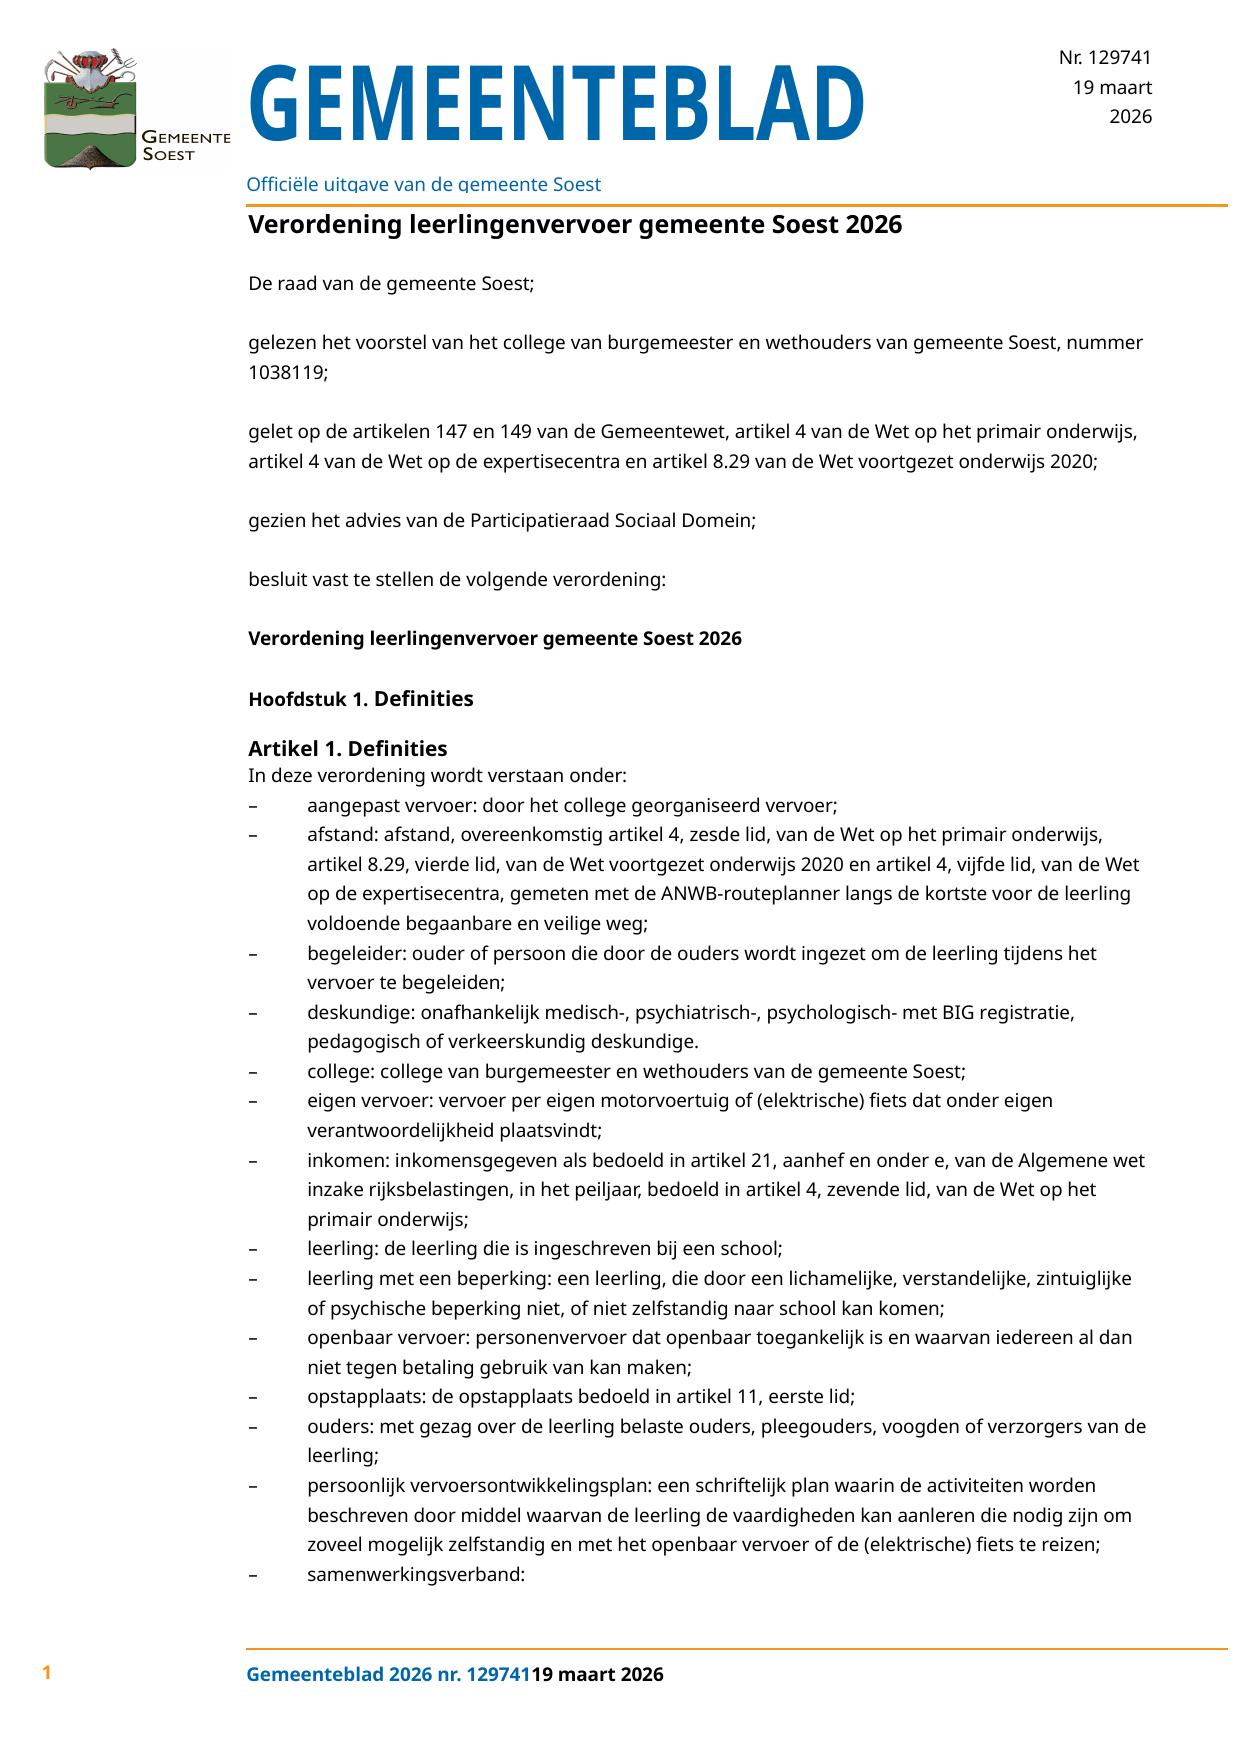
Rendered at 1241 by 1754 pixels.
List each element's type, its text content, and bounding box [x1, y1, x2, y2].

list persoonlijk vervoersontwikkelingsplan: een schriftelijk plan waarin de activiteiten worden beschreven door middel waarvan de leerling de vaardigheden kan aanleren die nodig zijn om zoveel mogelijk zelfstandig en met het openbaar vervoer of de (elektrische) fiets te reizen; [248, 1472, 1152, 1557]
list afstand: afstand, overeenkomstig artikel 4, zesde lid, van de Wet op het primair onderwijs, artikel 8.29, vierde lid, van de Wet voortgezet onderwijs 2020 en artikel 4, vijfde lid, van de Wet op de expertisecentra, gemeten met de ANWB-routeplanner langs de kortste voor de leerling voldoende begaanbare en veilige weg; [248, 821, 1152, 936]
text Verordening leerlingenvervoer gemeente Soest 2026 [248, 207, 1152, 241]
list eigen vervoer: vervoer per eigen motorvoertuig of (elektrische) fiets dat onder eigen verantwoordelijkheid plaatsvindt; [248, 1088, 1152, 1143]
text In deze verordening wordt verstaan onder: [248, 762, 1152, 788]
list opstapplaats: de opstapplaats bedoeld in artikel 11, eerste lid; [248, 1383, 1152, 1409]
text gelet op de artikelen 147 en 149 van de Gemeentewet, artikel 4 van de Wet op het primair onderwijs, artikel 4 van de Wet op de expertisecentra en artikel 8.29 van de Wet voortgezet onderwijs 2020; [248, 418, 1152, 473]
list leerling met een beperking: een leerling, die door een lichamelijke, verstandelijke, zintuiglijke of psychische beperking niet, of niet zelfstandig naar school kan komen; [248, 1265, 1152, 1320]
list aangepast vervoer: door het college georganiseerd vervoer; [248, 792, 1152, 817]
text gezien het advies van de Participatieraad Sociaal Domein; [248, 507, 1152, 533]
text De raad van de gemeente Soest; [248, 270, 1152, 296]
list inkomen: inkomensgegeven als bedoeld in artikel 21, aanhef en onder e, van de Algemene wet inzake rijksbelastingen, in het peiljaar, bedoeld in artikel 4, zevende lid, van de Wet op het primair onderwijs; [248, 1147, 1152, 1232]
list leerling: de leerling die is ingeschreven bij een school; [248, 1236, 1152, 1261]
list samenwerkingsverband: [248, 1561, 1152, 1587]
list deskundige: onafhankelijk medisch-, psychiatrisch-, psychologisch- met BIG registratie, pedagogisch of verkeerskundig deskundige. [248, 999, 1152, 1054]
text gelezen het voorstel van het college van burgemeester en wethouders van gemeente Soest, nummer 1038119; [248, 329, 1152, 385]
text Hoofdstuk 1. Definities [248, 684, 1152, 713]
text Artikel 1. Definities [248, 734, 1152, 762]
list ouders: met gezag over de leerling belaste ouders, pleegouders, voogden of verzorgers van de leerling; [248, 1413, 1152, 1468]
list begeleider: ouder of persoon die door de ouders wordt ingezet om de leerling tijdens het vervoer te begeleiden; [248, 940, 1152, 995]
list college: college van burgemeester en wethouders van de gemeente Soest; [248, 1058, 1152, 1084]
text besluit vast te stellen de volgende verordening: [248, 566, 1152, 592]
picture [41, 47, 231, 172]
text Verordening leerlingenvervoer gemeente Soest 2026 [248, 625, 1152, 651]
list openbaar vervoer: personenvervoer dat openbaar toegankelijk is en waarvan iedereen al dan niet tegen betaling gebruik van kan maken; [248, 1324, 1152, 1379]
